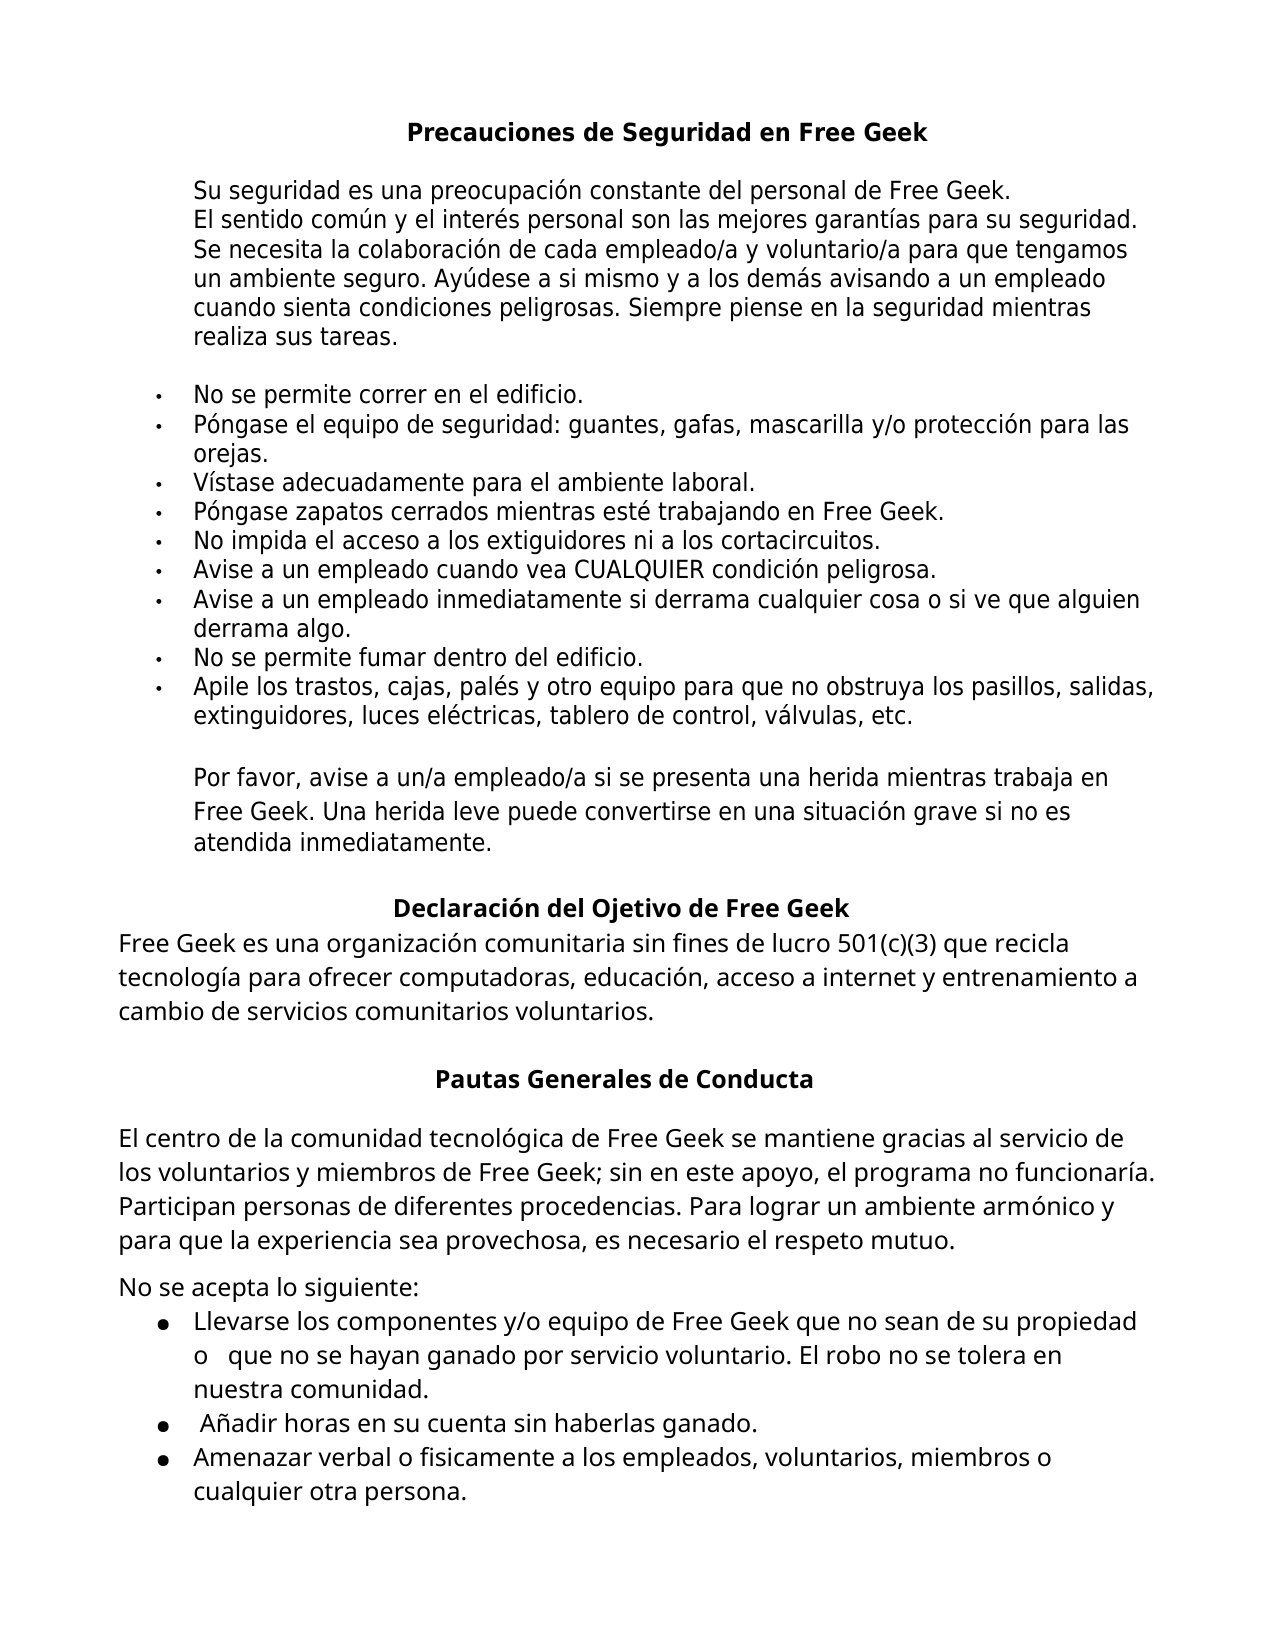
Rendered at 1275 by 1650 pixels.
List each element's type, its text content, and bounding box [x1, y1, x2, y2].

list Añadir horas en su cuenta sin haberlas ganado. [156, 1406, 1157, 1439]
list Apile los trastos, cajas, palés y otro equipo para que no obstruya los pasillos, salidas, extinguidores, luces eléctricas, tablero de control, válvulas, etc. [156, 672, 1157, 760]
list Su seguridad es una preocupación constante del personal de Free Geek. El sentido común y el interés personal son las mejores garantías para su seguridad. Se necesita la colaboración de cada empleado/a y voluntario/a para que tengamos un ambiente seguro. Ayúdese a si mismo y a los demás avisando a un empleado cuando sienta condiciones peligrosas. Siempre piense en la seguridad mientras realiza sus tareas. [156, 176, 1157, 381]
text Declaración del Ojetivo de Free Geek [118, 891, 1157, 925]
list No se permite correr en el edificio. [156, 381, 1157, 410]
list Avise a un empleado inmediatamente si derrama cualquier cosa o si ve que alguien derrama algo. [156, 585, 1157, 643]
text Free Geek es una organización comunitaria sin fines de lucro 501(c)(3) que recicla tecnología para ofrecer computadoras, educación, acceso a internet y entrenamiento a cambio de servicios comunitarios voluntarios. [118, 925, 1157, 1027]
list Avise a un empleado cuando vea CUALQUIER condición peligrosa. [156, 556, 1157, 585]
list No se permite fumar dentro del edificio. [156, 643, 1157, 672]
list Precauciones de Seguridad en Free Geek [156, 118, 1157, 147]
text Pautas Generales de Conducta [118, 1061, 1157, 1096]
list Vístase adecuadamente para el ambiente laboral. [156, 468, 1157, 497]
subtitle El centro de la comunidad tecnológica de Free Geek se mantiene gracias al servicio de los voluntarios y miembros de Free Geek; sin en este apoyo, el programa no funcionaría. Participan personas de diferentes procedencias. Para lograr un ambiente armónico y para que la experiencia sea provechosa, es necesario el respeto mutuo. [118, 1121, 1157, 1257]
list No impida el acceso a los extiguidores ni a los cortacircuitos. [156, 526, 1157, 556]
list Póngase zapatos cerrados mientras esté trabajando en Free Geek. [156, 497, 1157, 526]
list Llevarse los componentes y/o equipo de Free Geek que no sean de su propiedad o que no se hayan ganado por servicio voluntario. El robo no se tolera en nuestra comunidad. [156, 1303, 1157, 1406]
list Por favor, avise a un/a empleado/a si se presenta una herida mientras trabaja en Free Geek. Una herida leve puede convertirse en una situación grave si no es atendida inmediatamente. [156, 760, 1157, 857]
list Póngase el equipo de seguridad: guantes, gafas, mascarilla y/o protección para las orejas. [156, 410, 1157, 468]
text No se acepta lo siguiente: [118, 1269, 1157, 1303]
list Amenazar verbal o fisicamente a los empleados, voluntarios, miembros o cualquier otra persona. [156, 1439, 1157, 1508]
